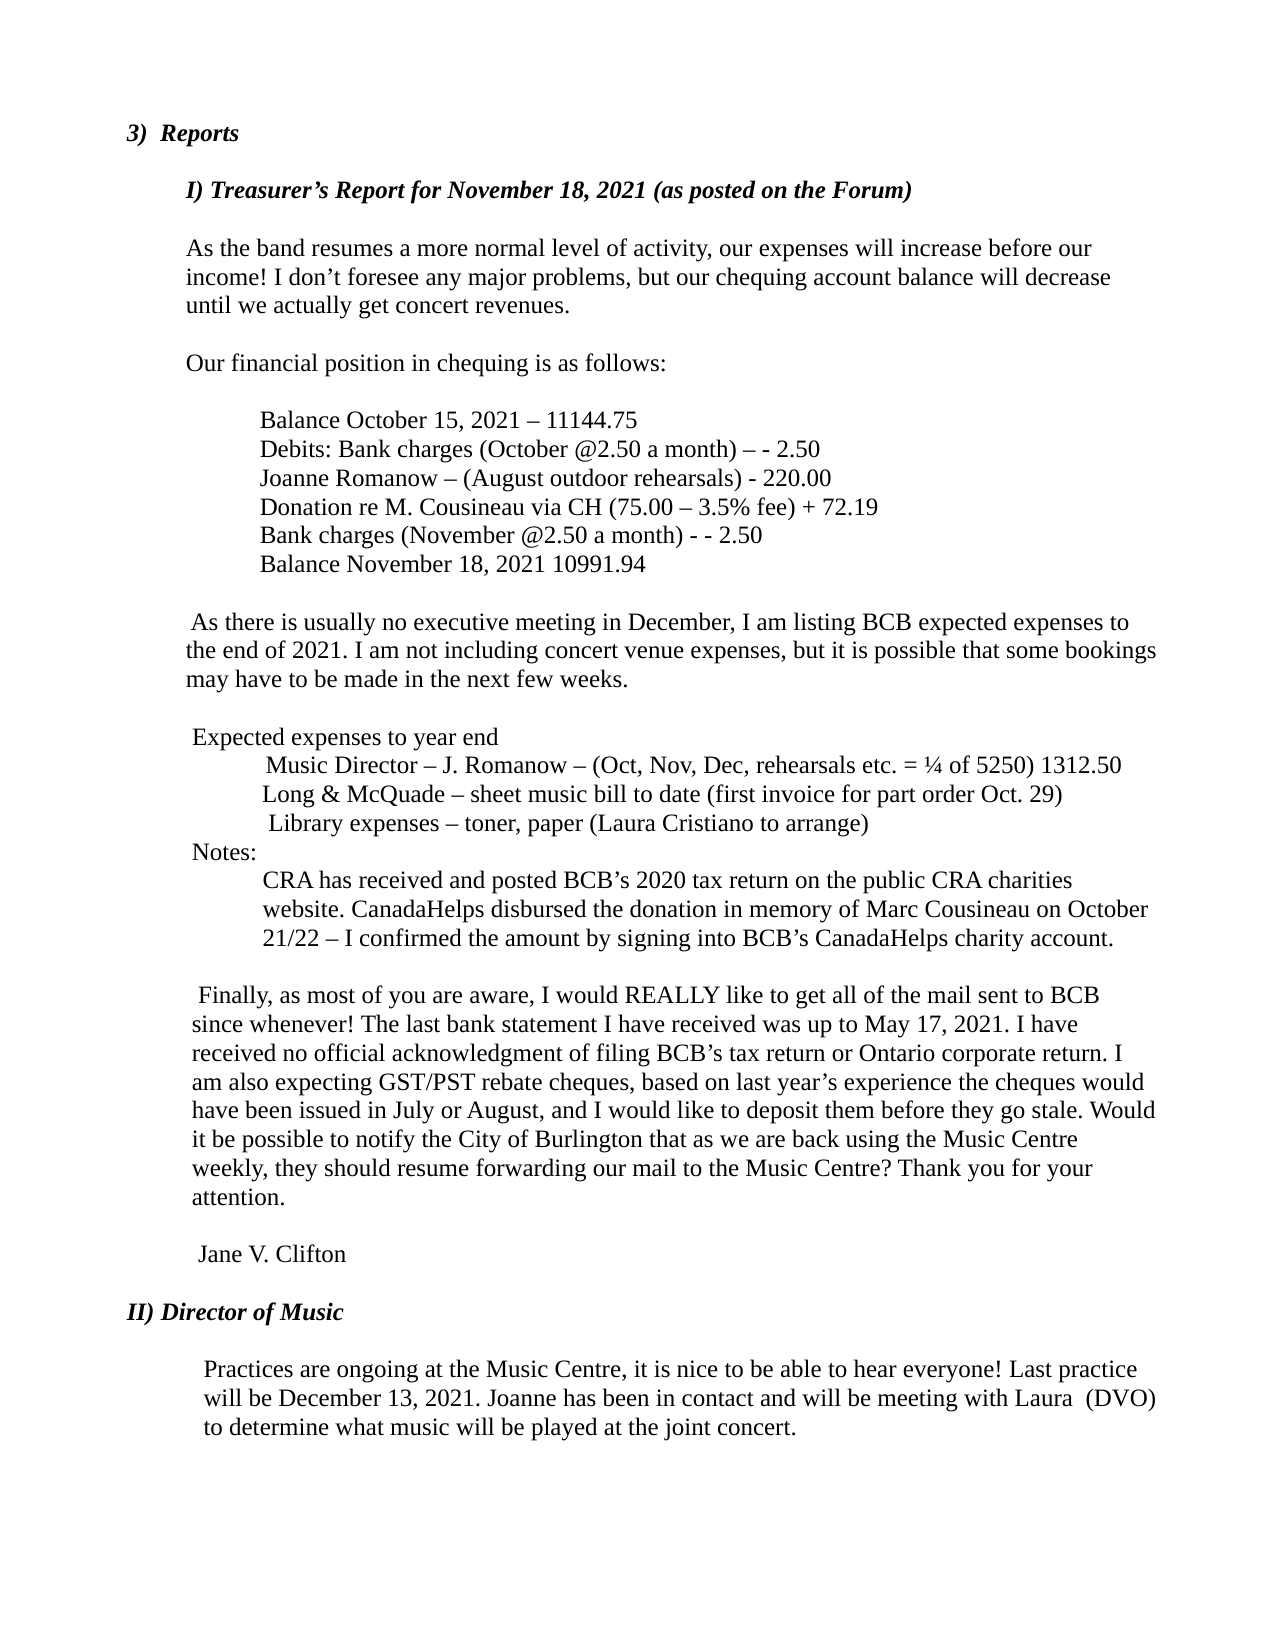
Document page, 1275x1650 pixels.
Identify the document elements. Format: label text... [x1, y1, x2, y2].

text Jane V. Clifton [192, 1239, 1157, 1268]
text Our financial position in chequing is as follows: [186, 348, 1157, 377]
text Expected expenses to year end [186, 722, 1157, 751]
text Joanne Romanow – (August outdoor rehearsals) - 220.00 [186, 463, 1157, 492]
text Finally, as most of you are aware, I would REALLY like to get all of the mail sent to BCB since whenever! The last bank statement I have received was up to May 17, 2021. I have received no official acknowledgment of filing BCB’s tax return or Ontario corporate return. I am also expecting GST/PST rebate cheques, based on last year’s experience the cheques would have been issued in July or August, and I would like to deposit them before they go stale. Would it be possible to notify the City of Burlington that as we are back using the Music Centre weekly, they should resume forwarding our mail to the Music Centre? Thank you for your attention. [192, 981, 1157, 1211]
text Library expenses – toner, paper (Laura Cristiano to arrange) [192, 808, 1157, 837]
text Music Director – J. Romanow – (Oct, Nov, Dec, rehearsals etc. = ¼ of 5250) 1312.50 Long & McQuade – sheet music bill to date (first invoice for part order Oct. 29) [192, 751, 1157, 808]
text Notes: [192, 837, 1157, 866]
text Bank charges (November @2.50 a month) - - 2.50 [186, 521, 1157, 549]
text Balance November 18, 2021 10991.94 [186, 549, 1157, 578]
text II) Director of Music [127, 1297, 1157, 1326]
text Debits: Bank charges (October @2.50 a month) – - 2.50 [186, 434, 1157, 463]
text Donation re M. Cousineau via CH (75.00 – 3.5% fee) + 72.19 [186, 492, 1157, 521]
text 3) Reports [127, 118, 1157, 147]
text Balance October 15, 2021 – 11144.75 [186, 406, 1157, 434]
text CRA has received and posted BCB’s 2020 tax return on the public CRA charities website. CanadaHelps disbursed the donation in memory of Marc Cousineau on October 21/22 – I confirmed the amount by signing into BCB’s CanadaHelps charity account. [262, 866, 1157, 952]
text As there is usually no executive meeting in December, I am listing BCB expected expenses to the end of 2021. I am not including concert venue expenses, but it is possible that some bookings may have to be made in the next few weeks. [186, 607, 1157, 693]
text I) Treasurer’s Report for November 18, 2021 (as posted on the Forum) [186, 176, 1157, 204]
text As the band resumes a more normal level of activity, our expenses will increase before our income! I don’t foresee any major problems, but our chequing account balance will decrease until we actually get concert revenues. [186, 233, 1157, 319]
text Practices are ongoing at the Music Centre, it is nice to be able to hear everyone! Last practice will be December 13, 2021. Joanne has been in contact and will be meeting with Laura (DVO) to determine what music will be played at the joint concert. [203, 1354, 1157, 1441]
